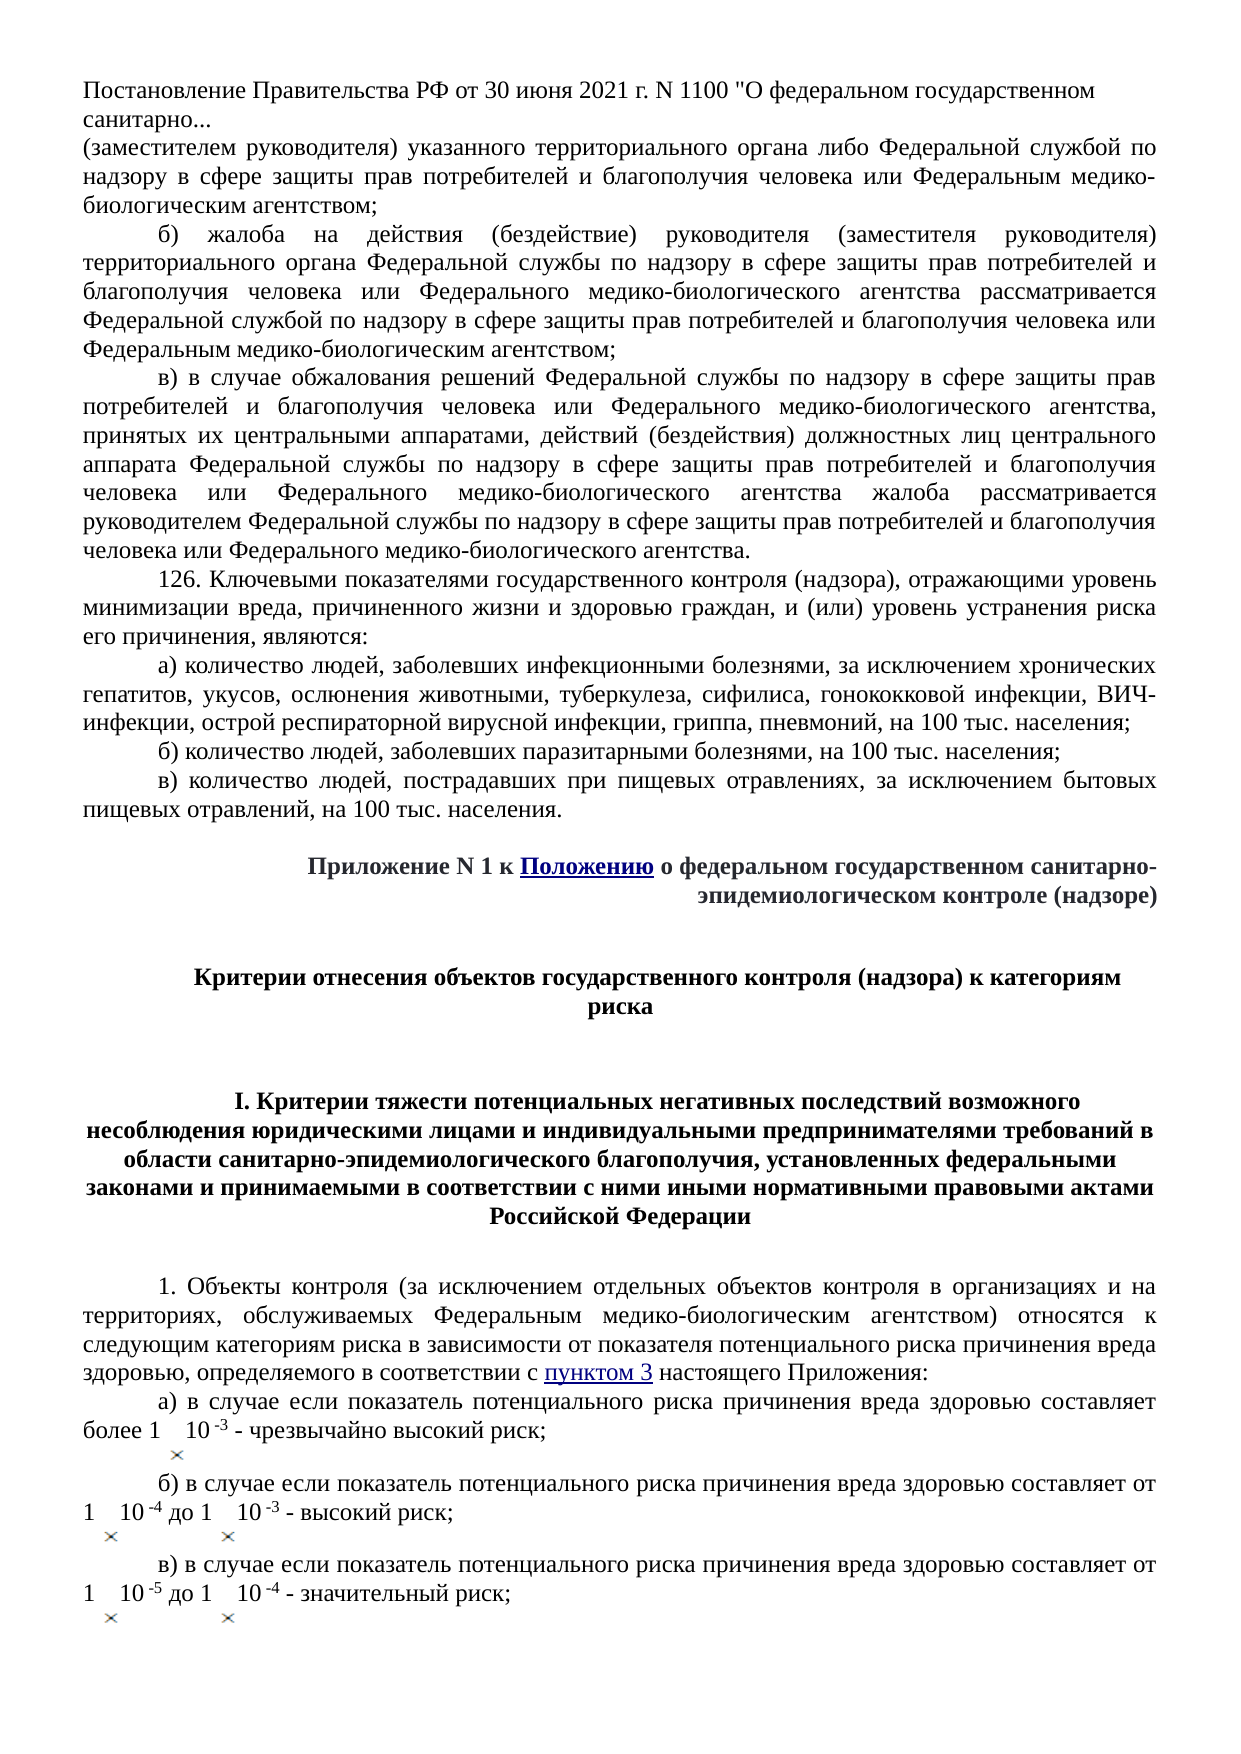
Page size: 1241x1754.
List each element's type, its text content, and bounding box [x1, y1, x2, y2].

text а) количество людей, заболевших инфекционными болезнями, за исключением хронических гепатитов, укусов, ослюнения животными, туберкулеза, сифилиса, гонококковой инфекции, ВИЧ-инфекции, острой респираторной вирусной инфекции, гриппа, пневмоний, на 100 тыс. населения; [83, 650, 1157, 736]
text б) количество людей, заболевших паразитарными болезнями, на 100 тыс. населения; [83, 736, 1157, 765]
text в) в случае если показатель потенциального риска причинения вреда здоровью составляет от 1 10 -5 до 1 10 -4 - значительный риск; [83, 1549, 1157, 1631]
text Приложение N 1 к Положению о федеральном государственном санитарно-эпидемиологическом контроле (надзоре) [83, 851, 1157, 909]
text в) в случае обжалования решений Федеральной службы по надзору в сфере защиты прав потребителей и благополучия человека или Федерального медико-биологического агентства, принятых их центральными аппаратами, действий (бездействия) должностных лиц центрального аппарата Федеральной службы по надзору в сфере защиты прав потребителей и благополучия человека или Федерального медико-биологического агентства жалоба рассматривается руководителем Федеральной службы по надзору в сфере защиты прав потребителей и благополучия человека или Федерального медико-биологического агентства. [83, 362, 1157, 564]
text в) количество людей, пострадавших при пищевых отравлениях, за исключением бытовых пищевых отравлений, на 100 тыс. населения. [83, 765, 1157, 822]
text 1. Объекты контроля (за исключением отдельных объектов контроля в организациях и на территориях, обслуживаемых Федеральным медико-биологическим агентством) относятся к следующим категориям риска в зависимости от показателя потенциального риска причинения вреда здоровью, определяемого в соответствии с пунктом 3 настоящего Приложения: [83, 1271, 1157, 1386]
text б) в случае если показатель потенциального риска причинения вреда здоровью составляет от 1 10 -4 до 1 10 -3 - высокий риск; [83, 1468, 1157, 1549]
subtitle I. Критерии тяжести потенциальных негативных последствий возможного несоблюдения юридическими лицами и индивидуальными предпринимателями требований в области санитарно-эпидемиологического благополучия, установленных федеральными законами и принимаемыми в соответствии с ними иными нормативными правовыми актами Российской Федерации [83, 1086, 1157, 1230]
subtitle Критерии отнесения объектов государственного контроля (надзора) к категориям риска [83, 962, 1157, 1020]
text а) в случае если показатель потенциального риска причинения вреда здоровью составляет более 1 10 -3 - чрезвычайно высокий риск; [83, 1386, 1157, 1468]
text 126. Ключевыми показателями государственного контроля (надзора), отражающими уровень минимизации вреда, причиненного жизни и здоровью граждан, и (или) уровень устранения риска его причинения, являются: [83, 564, 1157, 650]
text (заместителем руководителя) указанного территориального органа либо Федеральной службой по надзору в сфере защиты прав потребителей и благополучия человека или Федеральным медико-биологическим агентством; [83, 132, 1157, 219]
text б) жалоба на действия (бездействие) руководителя (заместителя руководителя) территориального органа Федеральной службы по надзору в сфере защиты прав потребителей и благополучия человека или Федерального медико-биологического агентства рассматривается Федеральной службой по надзору в сфере защиты прав потребителей и благополучия человека или Федеральным медико-биологическим агентством; [83, 219, 1157, 362]
